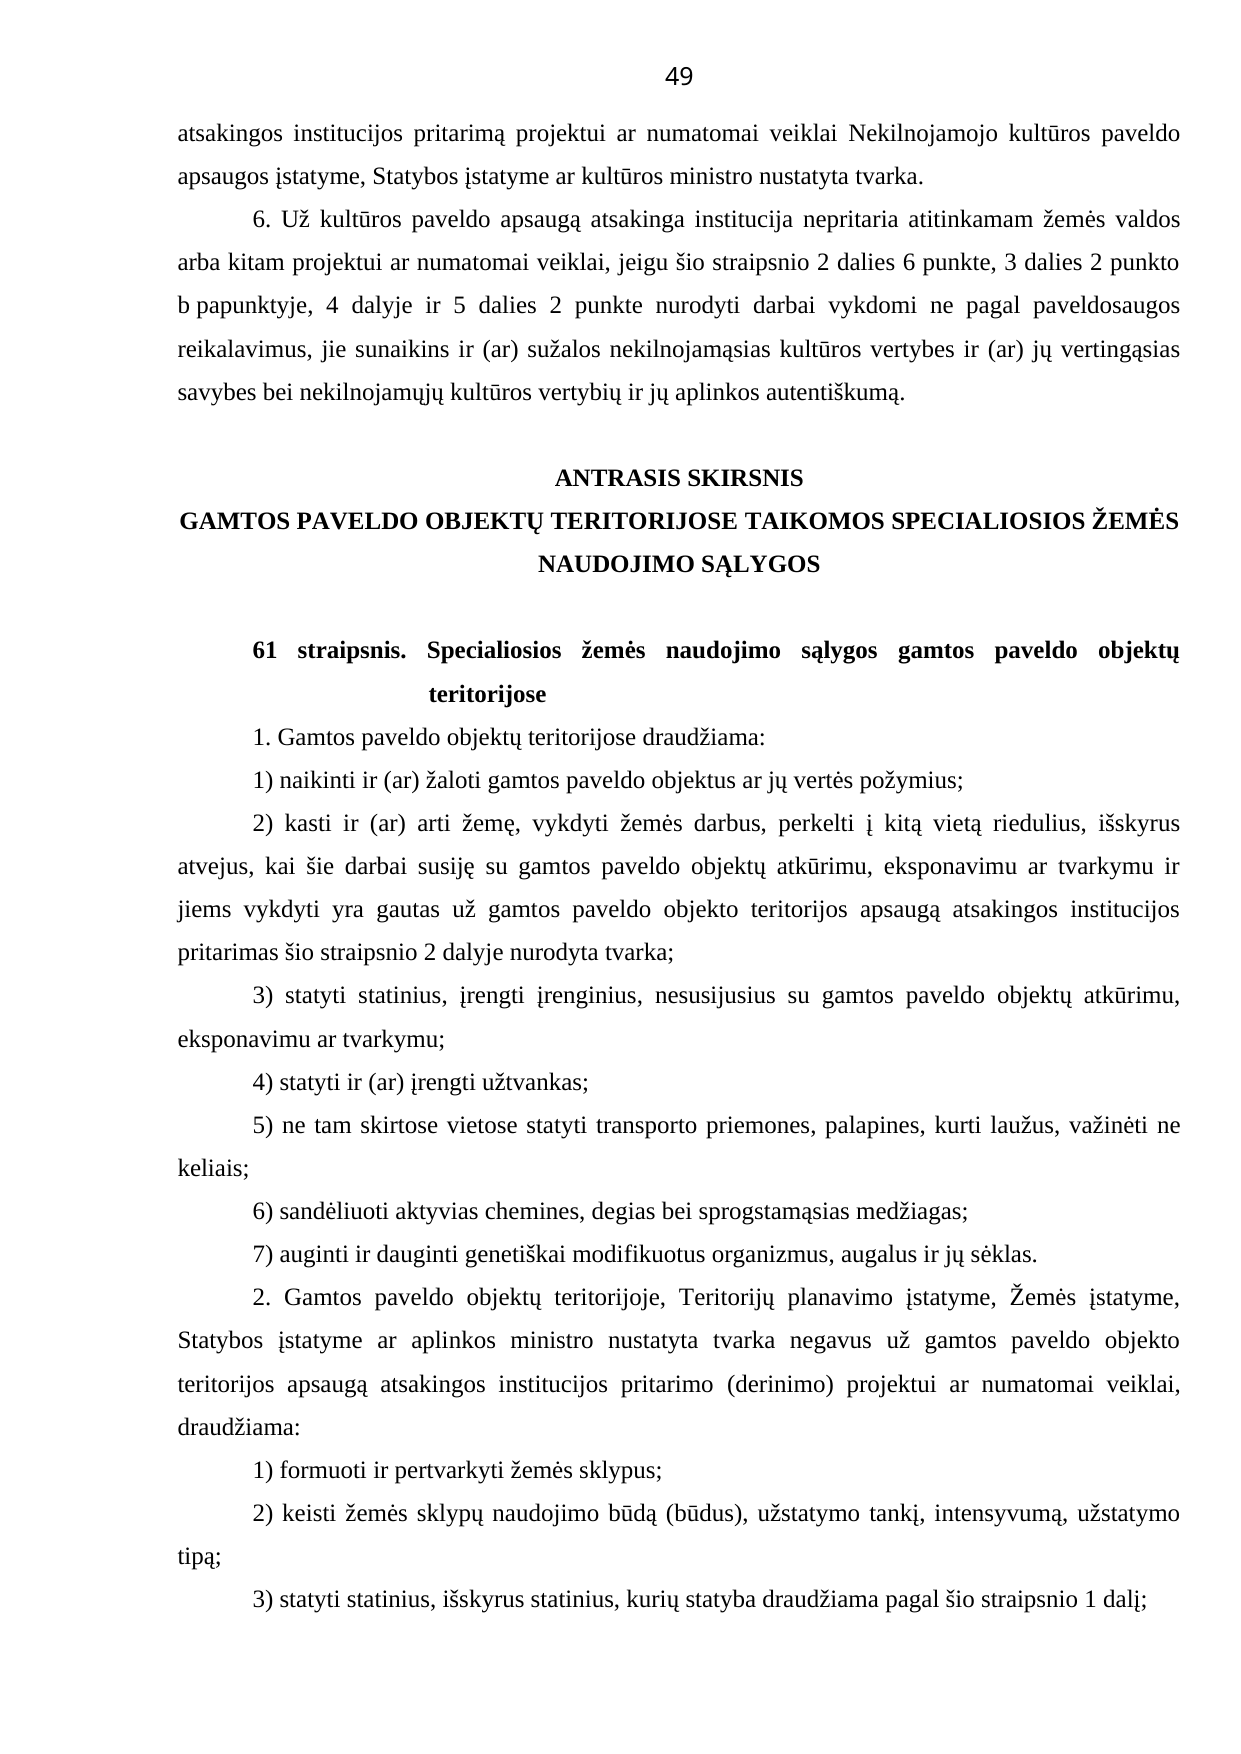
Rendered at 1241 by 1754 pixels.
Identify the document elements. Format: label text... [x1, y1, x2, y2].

text 1) naikinti ir (ar) žaloti gamtos paveldo objektus ar jų vertės požymius; [177, 765, 1181, 794]
text 2) kasti ir (ar) arti žemę, vykdyti žemės darbus, perkelti į kitą vietą riedulius, išskyrus atvejus, kai šie darbai susiję su gamtos paveldo objektų atkūrimu, eksponavimu ar tvarkymu ir jiems vykdyti yra gautas už gamtos paveldo objekto teritorijos apsaugą atsakingos institucijos pritarimas šio straipsnio 2 dalyje nurodyta tvarka; [177, 808, 1181, 966]
text ANTRASIS SKIRSNIS [177, 463, 1181, 492]
text 5) ne tam skirtose vietose statyti transporto priemones, palapines, kurti laužus, važinėti ne keliais; [177, 1110, 1181, 1182]
text 6) sandėliuoti aktyvias chemines, degias bei sprogstamąsias medžiagas; [177, 1196, 1181, 1225]
text atsakingos institucijos pritarimą projektui ar numatomai veiklai Nekilnojamojo kultūros paveldo apsaugos įstatyme, Statybos įstatyme ar kultūros ministro nustatyta tvarka. [177, 118, 1181, 190]
text 3) statyti statinius, įrengti įrenginius, nesusijusius su gamtos paveldo objektų atkūrimu, eksponavimu ar tvarkymu; [177, 981, 1181, 1052]
text GAMTOS PAVELDO OBJEKTŲ TERITORIJOSE TAIKOMOS SPECIALIOSIOS ŽEMĖS NAUDOJIMO SĄLYGOS [177, 506, 1181, 578]
text 61 straipsnis. Specialiosios žemės naudojimo sąlygos gamtos paveldo objektų teritorijose [252, 636, 1181, 707]
text 4) statyti ir (ar) įrengti užtvankas; [177, 1067, 1181, 1096]
text 6. Už kultūros paveldo apsaugą atsakinga institucija nepritaria atitinkamam žemės valdos arba kitam projektui ar numatomai veiklai, jeigu šio straipsnio 2 dalies 6 punkte, 3 dalies 2 punkto b papunktyje, 4 dalyje ir 5 dalies 2 punkte nurodyti darbai vykdomi ne pagal paveldosaugos reikalavimus, jie sunaikins ir (ar) sužalos nekilnojamąsias kultūros vertybes ir (ar) jų vertingąsias savybes bei nekilnojamųjų kultūros vertybių ir jų aplinkos autentiškumą. [177, 204, 1181, 406]
text 1) formuoti ir pertvarkyti žemės sklypus; [177, 1455, 1181, 1484]
text 2. Gamtos paveldo objektų teritorijoje, Teritorijų planavimo įstatyme, Žemės įstatyme, Statybos įstatyme ar aplinkos ministro nustatyta tvarka negavus už gamtos paveldo objekto teritorijos apsaugą atsakingos institucijos pritarimo (derinimo) projektui ar numatomai veiklai, draudžiama: [177, 1282, 1181, 1441]
text 7) auginti ir dauginti genetiškai modifikuotus organizmus, augalus ir jų sėklas. [177, 1239, 1181, 1268]
text 2) keisti žemės sklypų naudojimo būdą (būdus), užstatymo tankį, intensyvumą, užstatymo tipą; [177, 1498, 1181, 1570]
text 1. Gamtos paveldo objektų teritorijose draudžiama: [177, 722, 1181, 751]
text 3) statyti statinius, išskyrus statinius, kurių statyba draudžiama pagal šio straipsnio 1 dalį; [177, 1584, 1181, 1613]
